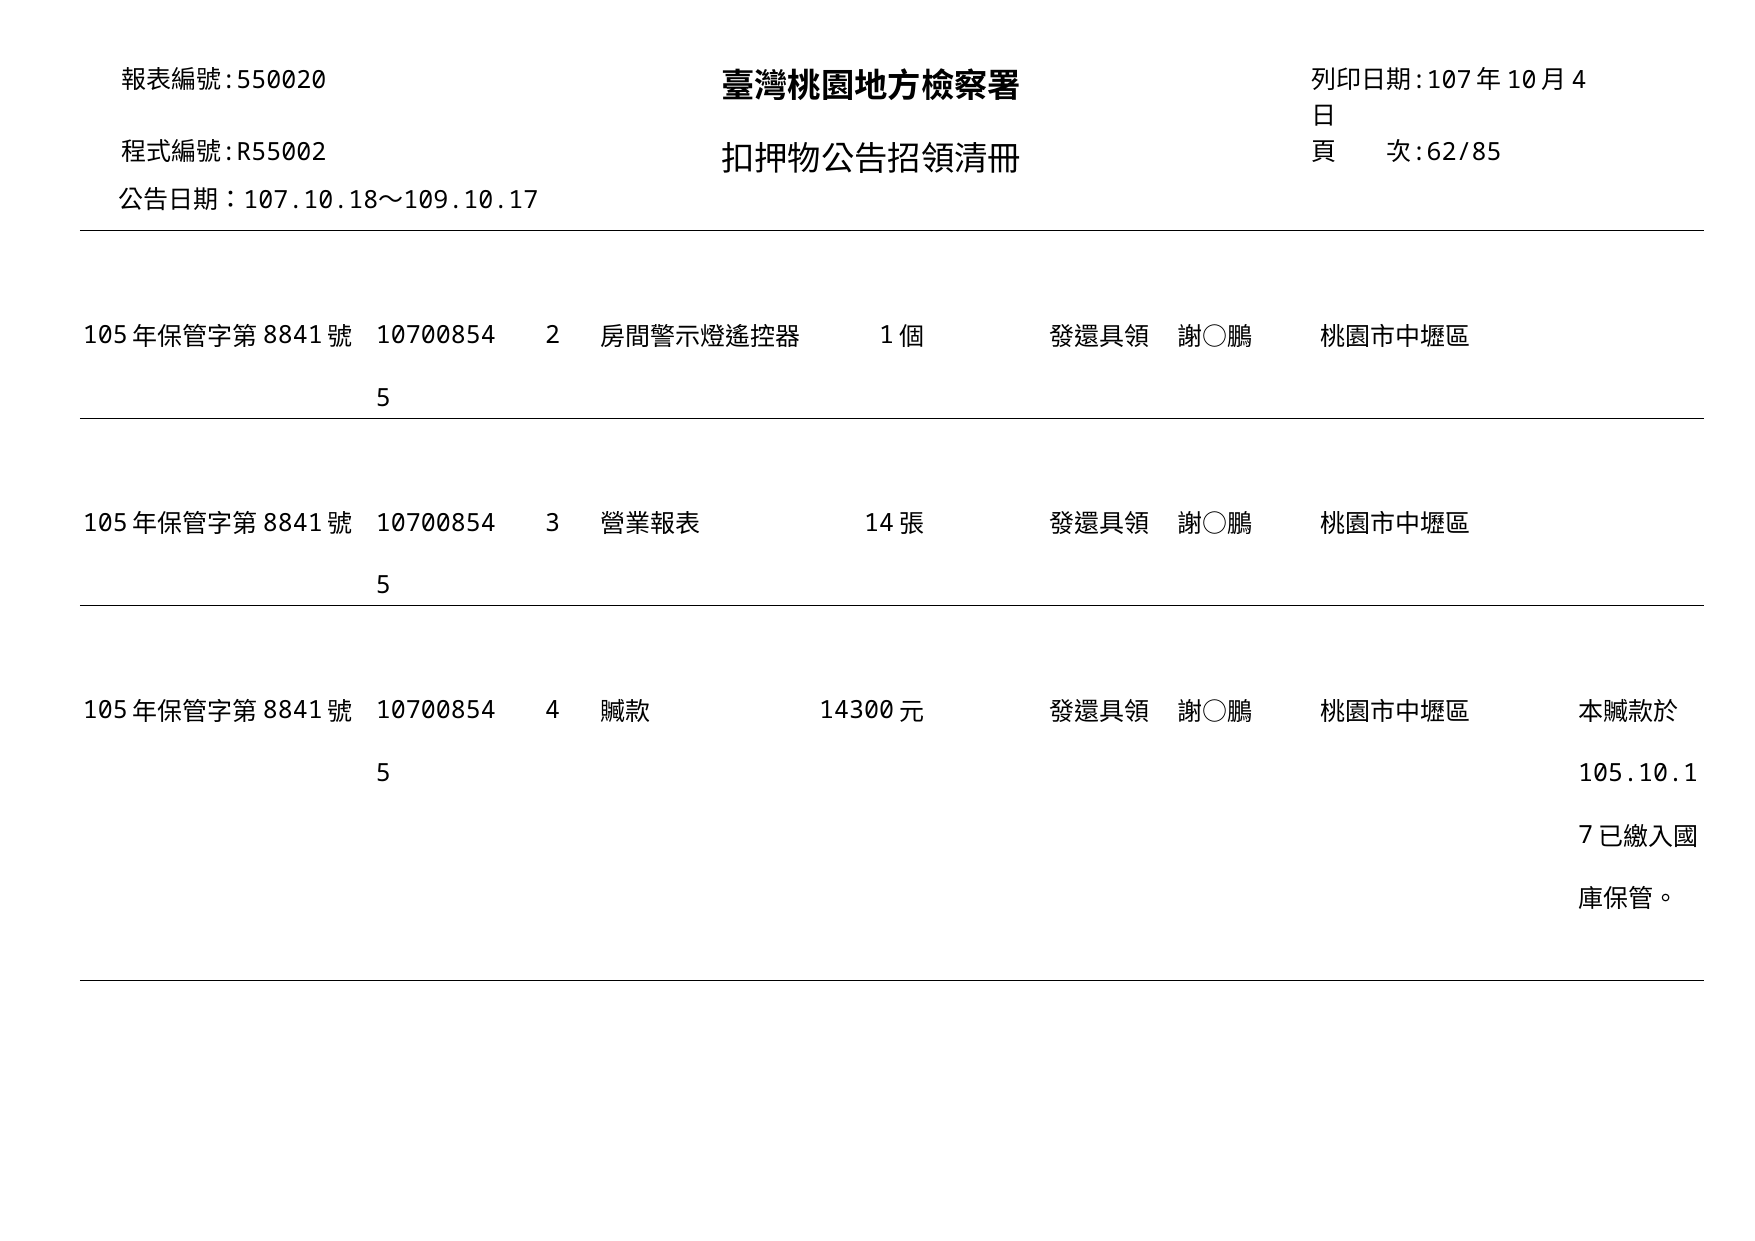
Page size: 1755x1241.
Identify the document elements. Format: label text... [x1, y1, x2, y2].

table_cell 105年保管字第8841號 [80, 606, 373, 980]
table_cell 房間警示燈遙控器 [597, 231, 807, 417]
table_cell 14張 [808, 419, 927, 605]
table_cell 發還具領 [1046, 231, 1175, 417]
table_cell 3 [507, 419, 597, 605]
table_cell 107008545 [373, 419, 507, 605]
table_cell 桃園市中壢區 [1317, 606, 1575, 980]
table_cell 105年保管字第8841號 [80, 231, 373, 417]
table_cell 贓款 [597, 606, 807, 980]
table_cell [927, 606, 1046, 980]
table_cell 謝○鵬 [1175, 606, 1317, 980]
table_cell 謝○鵬 [1175, 231, 1317, 417]
table_cell 桃園市中壢區 [1317, 231, 1575, 417]
table_cell [927, 231, 1046, 417]
table_cell 2 [507, 231, 597, 417]
table_cell 發還具領 [1046, 606, 1175, 980]
table_cell 發還具領 [1046, 419, 1175, 605]
table_cell 1個 [808, 231, 927, 417]
table_cell 107008545 [373, 606, 507, 980]
table_cell 桃園市中壢區 [1317, 419, 1575, 605]
table_cell [1575, 231, 1704, 417]
table_cell 105年保管字第8841號 [80, 419, 373, 605]
table_cell 本贓款於105.10.17已繳入國庫保管。 [1575, 606, 1704, 980]
table_cell [927, 419, 1046, 605]
table_cell 謝○鵬 [1175, 419, 1317, 605]
table_cell [1575, 419, 1704, 605]
table_cell 14300元 [808, 606, 927, 980]
table_cell 4 [507, 606, 597, 980]
table_cell 107008545 [373, 231, 507, 417]
table_cell 營業報表 [597, 419, 807, 605]
